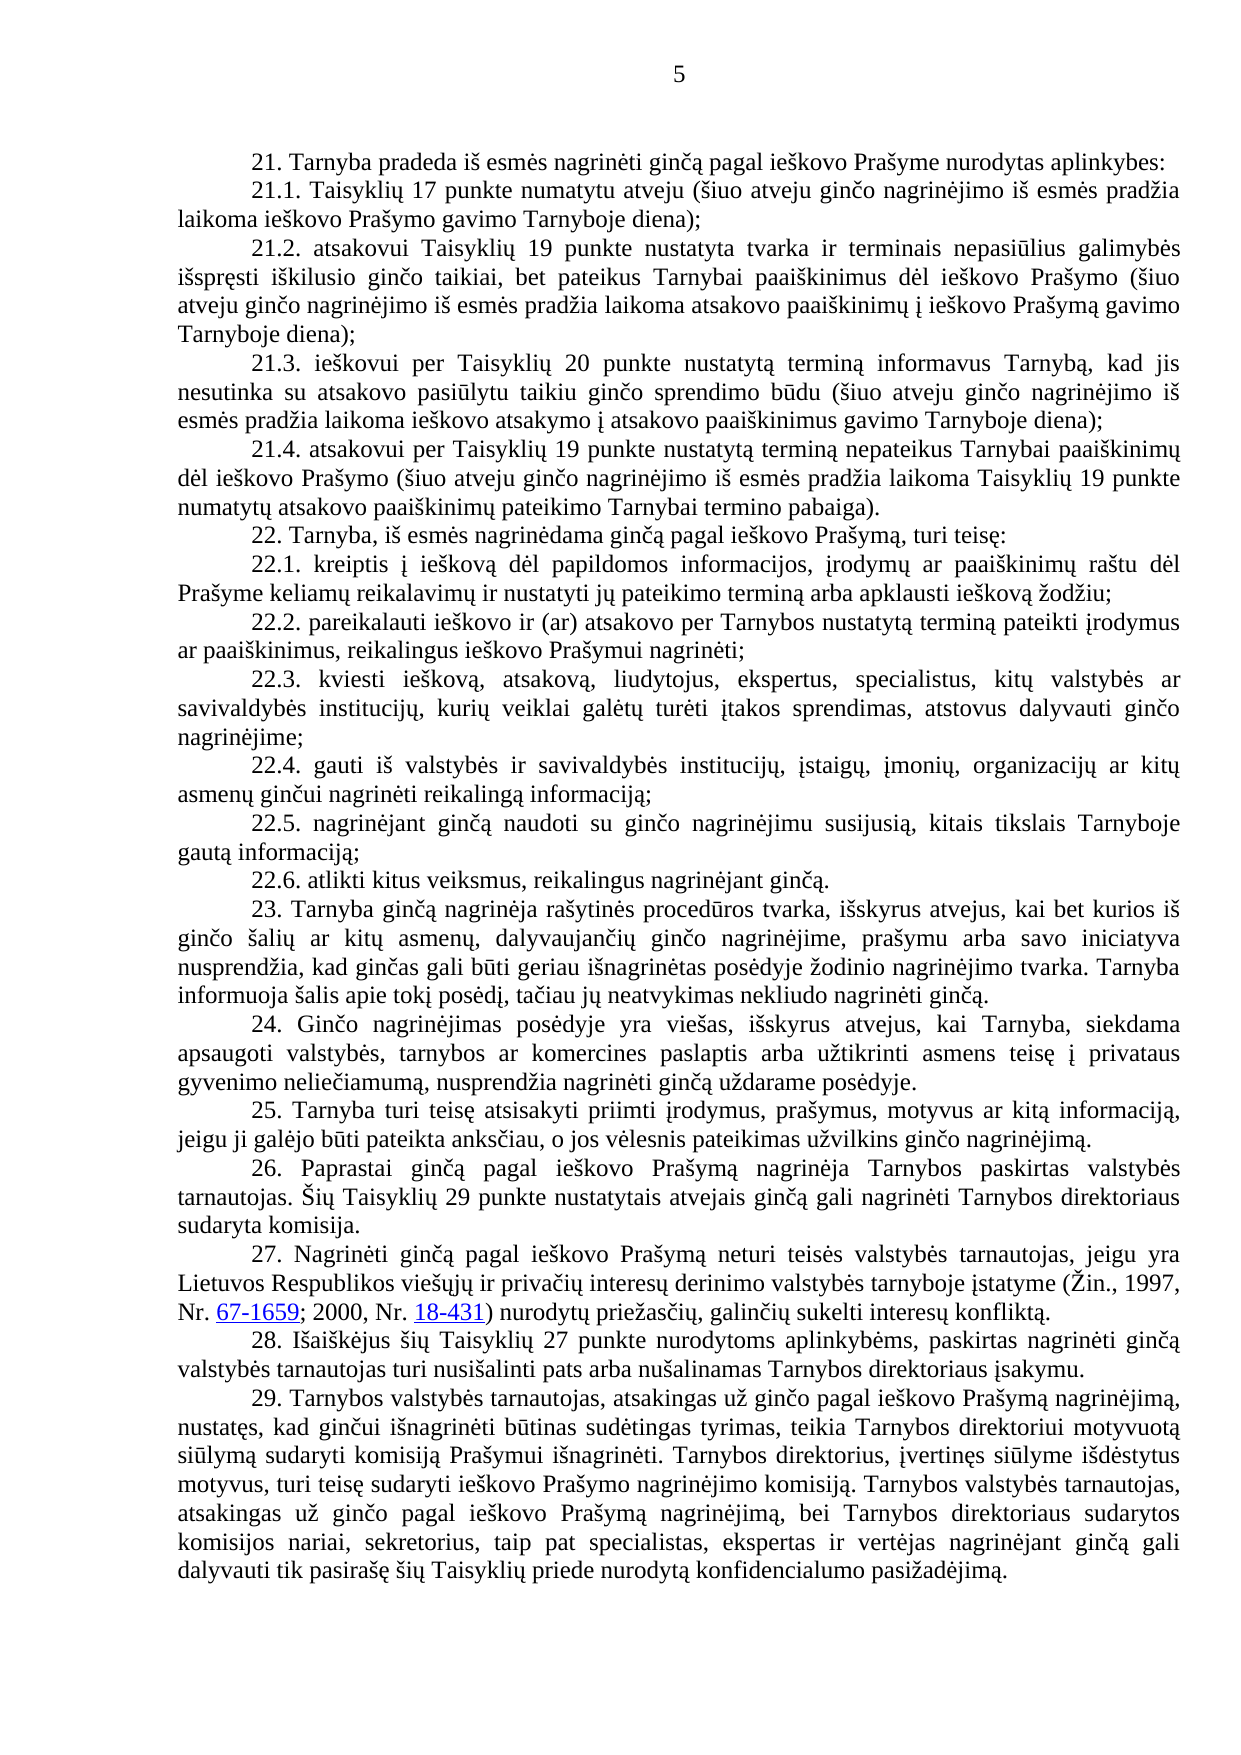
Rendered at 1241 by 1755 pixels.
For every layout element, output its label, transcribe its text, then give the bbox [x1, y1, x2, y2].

text 22.5. nagrinėjant ginčą naudoti su ginčo nagrinėjimu susijusią, kitais tikslais Tarnyboje gautą informaciją; [177, 808, 1181, 866]
text 24. Ginčo nagrinėjimas posėdyje yra viešas, išskyrus atvejus, kai Tarnyba, siekdama apsaugoti valstybės, tarnybos ar komercines paslaptis arba užtikrinti asmens teisę į privataus gyvenimo neliečiamumą, nusprendžia nagrinėti ginčą uždarame posėdyje. [177, 1009, 1181, 1096]
text 21.1. Taisyklių 17 punkte numatytu atveju (šiuo atveju ginčo nagrinėjimo iš esmės pradžia laikoma ieškovo Prašymo gavimo Tarnyboje diena); [177, 176, 1181, 233]
text 29. Tarnybos valstybės tarnautojas, atsakingas už ginčo pagal ieškovo Prašymą nagrinėjimą, nustatęs, kad ginčui išnagrinėti būtinas sudėtingas tyrimas, teikia Tarnybos direktoriui motyvuotą siūlymą sudaryti komisiją Prašymui išnagrinėti. Tarnybos direktorius, įvertinęs siūlyme išdėstytus motyvus, turi teisę sudaryti ieškovo Prašymo nagrinėjimo komisiją. Tarnybos valstybės tarnautojas, atsakingas už ginčo pagal ieškovo Prašymą nagrinėjimą, bei Tarnybos direktoriaus sudarytos komisijos nariai, sekretorius, taip pat specialistas, ekspertas ir vertėjas nagrinėjant ginčą gali dalyvauti tik pasirašę šių Taisyklių priede nurodytą konfidencialumo pasižadėjimą. [177, 1383, 1181, 1584]
text 21. Tarnyba pradeda iš esmės nagrinėti ginčą pagal ieškovo Prašyme nurodytas aplinkybes: [177, 147, 1181, 176]
text 23. Tarnyba ginčą nagrinėja rašytinės procedūros tvarka, išskyrus atvejus, kai bet kurios iš ginčo šalių ar kitų asmenų, dalyvaujančių ginčo nagrinėjime, prašymu arba savo iniciatyva nusprendžia, kad ginčas gali būti geriau išnagrinėtas posėdyje žodinio nagrinėjimo tvarka. Tarnyba informuoja šalis apie tokį posėdį, tačiau jų neatvykimas nekliudo nagrinėti ginčą. [177, 894, 1181, 1009]
text 25. Tarnyba turi teisę atsisakyti priimti įrodymus, prašymus, motyvus ar kitą informaciją, jeigu ji galėjo būti pateikta anksčiau, o jos vėlesnis pateikimas užvilkins ginčo nagrinėjimą. [177, 1096, 1181, 1153]
text 28. Išaiškėjus šių Taisyklių 27 punkte nurodytoms aplinkybėms, paskirtas nagrinėti ginčą valstybės tarnautojas turi nusišalinti pats arba nušalinamas Tarnybos direktoriaus įsakymu. [177, 1326, 1181, 1383]
text 21.3. ieškovui per Taisyklių 20 punkte nustatytą terminą informavus Tarnybą, kad jis nesutinka su atsakovo pasiūlytu taikiu ginčo sprendimo būdu (šiuo atveju ginčo nagrinėjimo iš esmės pradžia laikoma ieškovo atsakymo į atsakovo paaiškinimus gavimo Tarnyboje diena); [177, 348, 1181, 434]
text 22.1. kreiptis į ieškovą dėl papildomos informacijos, įrodymų ar paaiškinimų raštu dėl Prašyme keliamų reikalavimų ir nustatyti jų pateikimo terminą arba apklausti ieškovą žodžiu; [177, 549, 1181, 607]
text 22. Tarnyba, iš esmės nagrinėdama ginčą pagal ieškovo Prašymą, turi teisę: [177, 521, 1181, 549]
text 27. Nagrinėti ginčą pagal ieškovo Prašymą neturi teisės valstybės tarnautojas, jeigu yra Lietuvos Respublikos viešųjų ir privačių interesų derinimo valstybės tarnyboje įstatyme (Žin., 1997, Nr. 67-1659; 2000, Nr. 18-431) nurodytų priežasčių, galinčių sukelti interesų konfliktą. [177, 1239, 1181, 1326]
text 22.4. gauti iš valstybės ir savivaldybės institucijų, įstaigų, įmonių, organizacijų ar kitų asmenų ginčui nagrinėti reikalingą informaciją; [177, 751, 1181, 808]
text 21.2. atsakovui Taisyklių 19 punkte nustatyta tvarka ir terminais nepasiūlius galimybės išspręsti iškilusio ginčo taikiai, bet pateikus Tarnybai paaiškinimus dėl ieškovo Prašymo (šiuo atveju ginčo nagrinėjimo iš esmės pradžia laikoma atsakovo paaiškinimų į ieškovo Prašymą gavimo Tarnyboje diena); [177, 233, 1181, 348]
text 21.4. atsakovui per Taisyklių 19 punkte nustatytą terminą nepateikus Tarnybai paaiškinimų dėl ieškovo Prašymo (šiuo atveju ginčo nagrinėjimo iš esmės pradžia laikoma Taisyklių 19 punkte numatytų atsakovo paaiškinimų pateikimo Tarnybai termino pabaiga). [177, 434, 1181, 521]
text 22.2. pareikalauti ieškovo ir (ar) atsakovo per Tarnybos nustatytą terminą pateikti įrodymus ar paaiškinimus, reikalingus ieškovo Prašymui nagrinėti; [177, 607, 1181, 664]
text 22.6. atlikti kitus veiksmus, reikalingus nagrinėjant ginčą. [177, 866, 1181, 894]
text 26. Paprastai ginčą pagal ieškovo Prašymą nagrinėja Tarnybos paskirtas valstybės tarnautojas. Šių Taisyklių 29 punkte nustatytais atvejais ginčą gali nagrinėti Tarnybos direktoriaus sudaryta komisija. [177, 1153, 1181, 1239]
text 22.3. kviesti ieškovą, atsakovą, liudytojus, ekspertus, specialistus, kitų valstybės ar savivaldybės institucijų, kurių veiklai galėtų turėti įtakos sprendimas, atstovus dalyvauti ginčo nagrinėjime; [177, 664, 1181, 751]
